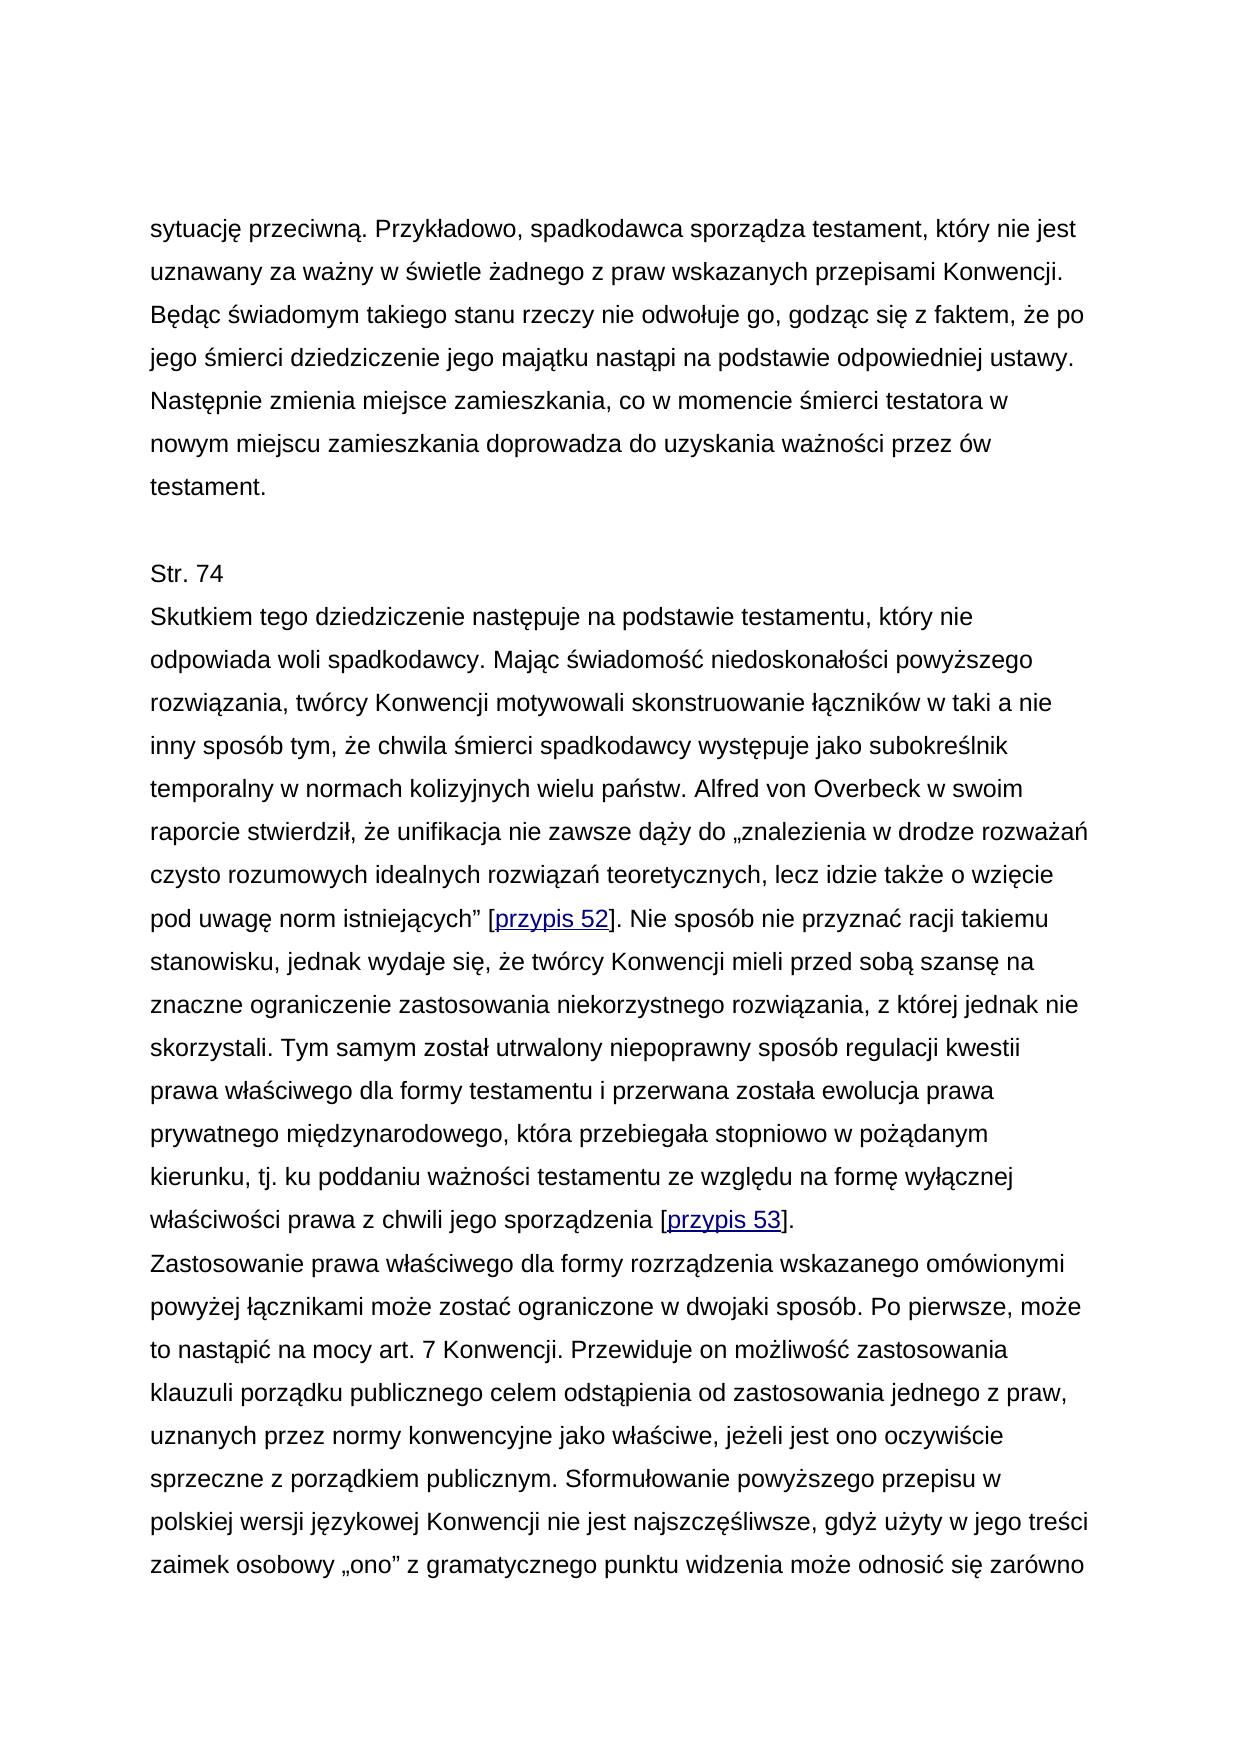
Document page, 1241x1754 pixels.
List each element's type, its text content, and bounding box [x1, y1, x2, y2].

text Str. 74 [150, 558, 1090, 587]
text sytuację przeciwną. Przykładowo, spadkodawca sporządza testament, który nie jest uznawany za ważny w świetle żadnego z praw wskazanych przepisami Konwencji. Będąc świadomym takiego stanu rzeczy nie odwołuje go, godząc się z faktem, że po jego śmierci dziedziczenie jego majątku nastąpi na podstawie odpowiedniej ustawy. Następnie zmienia miejsce zamieszkania, co w momencie śmierci testatora w nowym miejscu zamieszkania doprowadza do uzyskania ważności przez ów testament. [150, 213, 1090, 501]
text Zastosowanie prawa właściwego dla formy rozrządzenia wskazanego omówionymi powyżej łącznikami może zostać ograniczone w dwojaki sposób. Po pierwsze, może to nastąpić na mocy art. 7 Konwencji. Przewiduje on możliwość zastosowania klauzuli porządku publicznego celem odstąpienia od zastosowania jednego z praw, uznanych przez normy konwencyjne jako właściwe, jeżeli jest ono oczywiście sprzeczne z porządkiem publicznym. Sformułowanie powyższego przepisu w polskiej wersji językowej Konwencji nie jest najszczęśliwsze, gdyż użyty w jego treści zaimek osobowy „ono” z gramatycznego punktu widzenia może odnosić się zarówno [150, 1248, 1090, 1579]
text Skutkiem tego dziedziczenie następuje na podstawie testamentu, który nie odpowiada woli spadkodawcy. Mając świadomość niedoskonałości powyższego rozwiązania, twórcy Konwencji motywowali skonstruowanie łączników w taki a nie inny sposób tym, że chwila śmierci spadkodawcy występuje jako subokreślnik temporalny w normach kolizyjnych wielu państw. Alfred von Overbeck w swoim raporcie stwierdził, że unifikacja nie zawsze dąży do „znalezienia w drodze rozważań czysto rozumowych idealnych rozwiązań teoretycznych, lecz idzie także o wzięcie pod uwagę norm istniejących” [przypis 52]. Nie sposób nie przyznać racji takiemu stanowisku, jednak wydaje się, że twórcy Konwencji mieli przed sobą szansę na znaczne ograniczenie zastosowania niekorzystnego rozwiązania, z której jednak nie skorzystali. Tym samym został utrwalony niepoprawny sposób regulacji kwestii prawa właściwego dla formy testamentu i przerwana została ewolucja prawa prywatnego międzynarodowego, która przebiegała stopniowo w pożądanym kierunku, tj. ku poddaniu ważności testamentu ze względu na formę wyłącznej właściwości prawa z chwili jego sporządzenia [przypis 53]. [150, 602, 1090, 1234]
